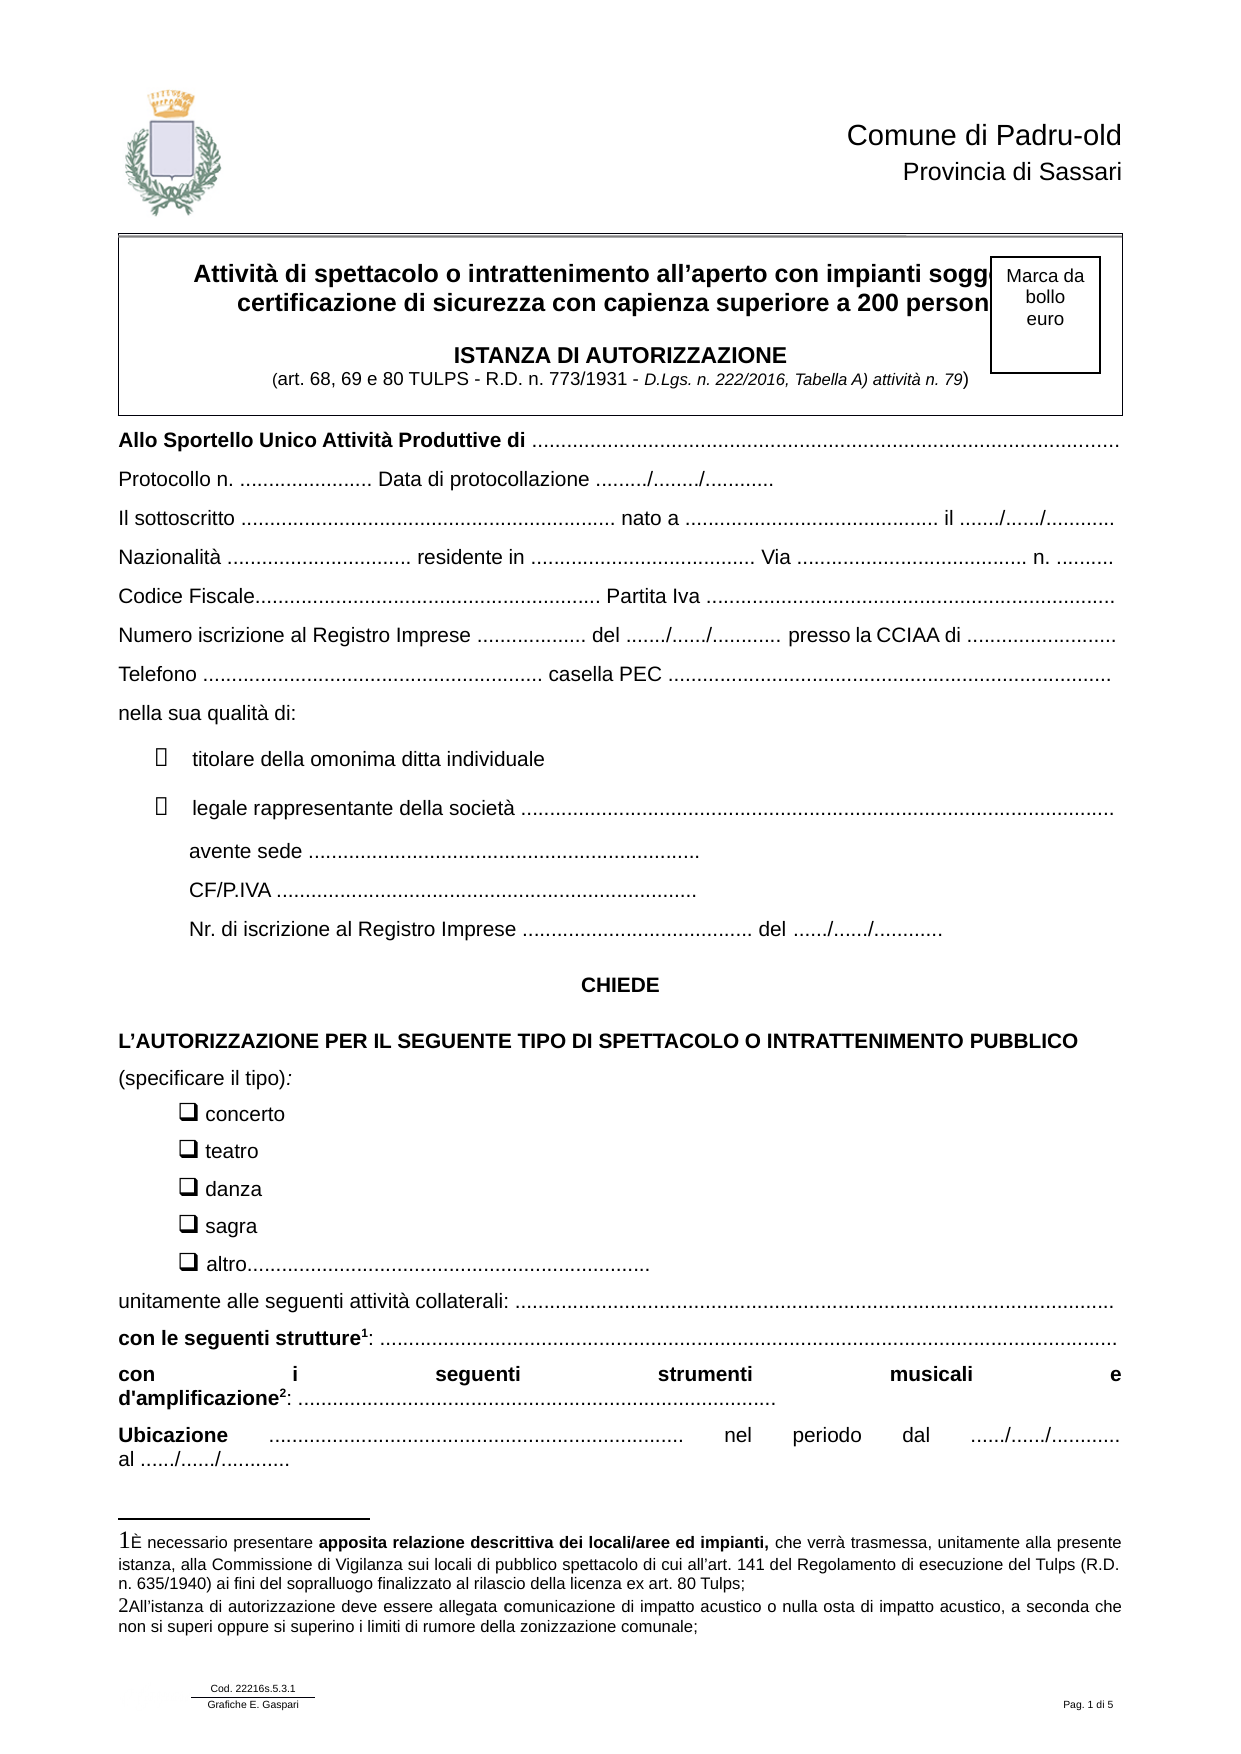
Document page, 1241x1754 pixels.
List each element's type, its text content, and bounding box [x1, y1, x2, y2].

text  teatro [177, 1139, 1122, 1164]
table_header Attività di spettacolo o intrattenimento all’aperto con impianti soggetti a certificazione di sicurezza con capienza superiore a 200 persone ISTANZA DI AUTORIZZAZIONE (art. 68, 69 e 80 TULPS - R.D. n. 773/1931 - D.Lgs. n. 222/2016, Tabella A) attività n. 79) [119, 238, 1122, 415]
text All’istanza di autorizzazione deve essere allegata comunicazione di impatto acustico o nulla osta di impatto acustico, a seconda che non si superi oppure si superino i limiti di rumore della zonizzazione comunale; [118, 1593, 1122, 1636]
text Codice Fiscale............................................................ Partita Iva ....................................................................... [118, 584, 1122, 608]
text Telefono ........................................................... casella PEC ............................................................................. [118, 661, 1122, 685]
text Nazionalità ................................ residente in ....................................... Via ........................................ n. .......... [118, 545, 1122, 569]
text L’AUTORIZZAZIONE PER IL SEGUENTE TIPO DI SPETTACOLO O INTRATTENIMENTO PUBBLICO [118, 1029, 1122, 1053]
picture [122, 87, 224, 219]
text (specificare il tipo): [118, 1065, 1122, 1089]
text  concerto [177, 1102, 1122, 1127]
text  sagra [177, 1214, 1122, 1239]
text  legale rappresentante della società ....................................................................................................... [153, 789, 1122, 823]
text  titolare della omonima ditta individuale [153, 739, 1122, 773]
text Comune di Padru-old [224, 118, 1122, 152]
text Provincia di Sassari [224, 157, 1122, 185]
text Il sottoscritto ................................................................. nato a ............................................ il ......./....../............ [118, 506, 1122, 530]
text È necessario presentare apposita relazione descrittiva dei locali/aree ed impianti, che verrà trasmessa, unitamente alla presente istanza, alla Commissione di Vigilanza sui locali di pubblico spettacolo di cui all’art. 141 del Regolamento di esecuzione del Tulps (R.D. n. 635/1940) ai fini del sopralluogo finalizzato al rilascio della licenza ex art. 80 Tulps; [118, 1526, 1122, 1593]
text CHIEDE [118, 973, 1122, 997]
text nella sua qualità di: [118, 700, 1122, 724]
text CF/P.IVA ......................................................................... [189, 878, 1122, 902]
text Protocollo n. ....................... Data di protocollazione ........./......../............ [118, 467, 1122, 491]
text Nr. di iscrizione al Registro Imprese ........................................ del ....../....../............ [189, 917, 1122, 941]
text Allo Sportello Unico Attività Produttive di [118, 428, 1122, 452]
text con le seguenti strutture: ................................................................................................................................ [118, 1326, 1122, 1350]
text  altro...................................................................... [177, 1252, 1122, 1277]
text Numero iscrizione al Registro Imprese ................... del ......./....../............ presso la CCIAA di .......................... [118, 623, 1122, 647]
text Ubicazione ........................................................................ nel periodo dal ....../....../............ al ....../....../............ [118, 1423, 1122, 1471]
text unitamente alle seguenti attività collaterali: ........................................................................................................ [118, 1289, 1122, 1313]
text con i seguenti strumenti musicali e d'amplificazione: ................................................................................... [118, 1362, 1122, 1410]
text avente sede .................................................................... [189, 839, 1122, 863]
text  danza [177, 1177, 1122, 1202]
